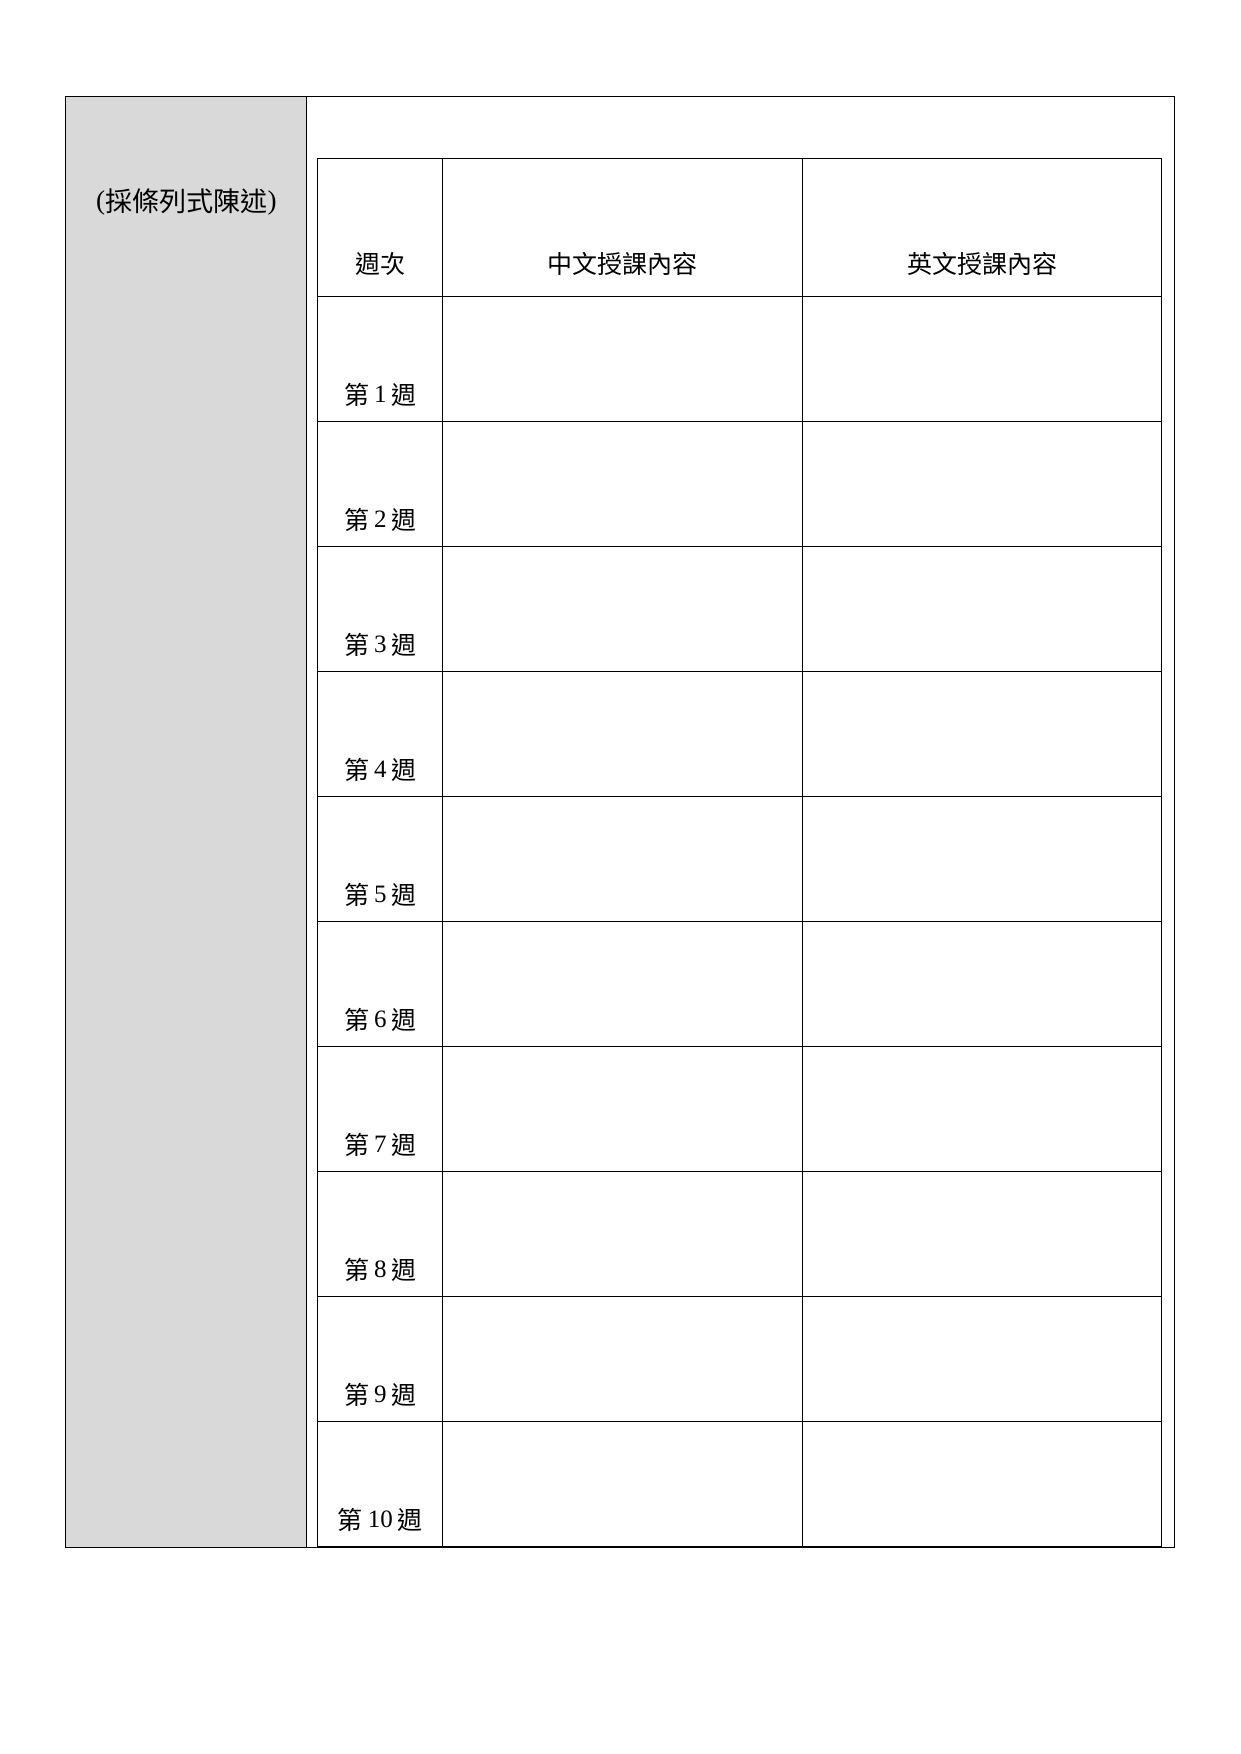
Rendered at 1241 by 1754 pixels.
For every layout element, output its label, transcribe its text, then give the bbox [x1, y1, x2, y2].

table_cell [443, 1047, 802, 1171]
table_cell [803, 672, 1161, 796]
table_cell [307, 97, 1174, 1547]
table_cell (採條列式陳述) [66, 97, 306, 1547]
table_cell 第5週 [318, 797, 442, 921]
table_cell [803, 797, 1161, 921]
table_cell [443, 297, 802, 421]
table_cell 第3週 [318, 547, 442, 671]
table_cell [443, 797, 802, 921]
table_cell [803, 1172, 1161, 1296]
table_cell [803, 1422, 1161, 1546]
table_cell 第9週 [318, 1297, 442, 1421]
table_cell [443, 922, 802, 1046]
table_cell [443, 1422, 802, 1546]
table_cell [803, 1297, 1161, 1421]
table_cell [803, 547, 1161, 671]
table_cell [443, 1297, 802, 1421]
table_cell 第4週 [318, 672, 442, 796]
table_header 中文授課內容 [443, 159, 802, 296]
table_cell [443, 422, 802, 546]
table_cell [443, 1172, 802, 1296]
table_cell 第2週 [318, 422, 442, 546]
table_header 週次 [318, 159, 442, 296]
table_cell [803, 922, 1161, 1046]
table_cell [443, 547, 802, 671]
table_cell 第10週 [318, 1422, 442, 1546]
table_cell 第1週 [318, 297, 442, 421]
table_header 英文授課內容 [803, 159, 1161, 296]
table_cell [803, 422, 1161, 546]
table_cell [443, 672, 802, 796]
table_cell 第8週 [318, 1172, 442, 1296]
table_cell [803, 1047, 1161, 1171]
table_cell [803, 297, 1161, 421]
table_cell 第6週 [318, 922, 442, 1046]
table_cell 第7週 [318, 1047, 442, 1171]
